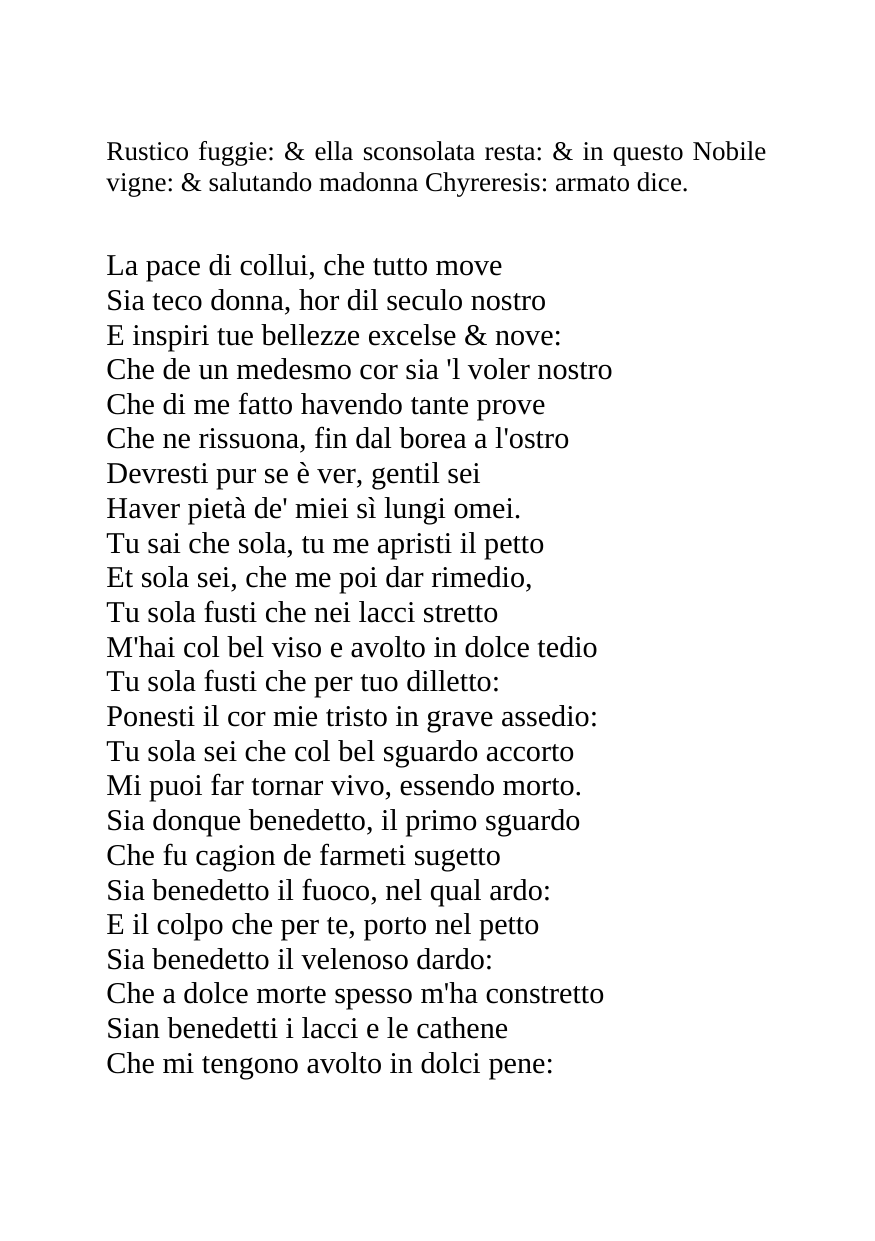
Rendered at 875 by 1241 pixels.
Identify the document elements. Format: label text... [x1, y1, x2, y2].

text Tu sai che sola, tu me apristi il petto Et sola sei, che me poi dar rimedio, Tu sola fusti che nei lacci stretto M'hai col bel viso e avolto in dolce tedio Tu sola fusti che per tuo dilletto: Ponesti il cor mie tristo in grave assedio: Tu sola sei che col bel sguardo accorto Mi puoi far tornar vivo, essendo morto. [106, 525, 768, 802]
text La pace di collui, che tutto move Sia teco donna, hor dil seculo nostro E inspiri tue bellezze excelse & nove: Che de un medesmo cor sia 'l voler nostro Che di me fatto havendo tante prove Che ne rissuona, fin dal borea a l'ostro Devresti pur se è ver, gentil sei Haver pietà de' miei sì lungi omei. [106, 247, 768, 525]
text Sia donque benedetto, il primo sguardo Che fu cagion de farmeti sugetto Sia benedetto il fuoco, nel qual ardo: E il colpo che per te, porto nel petto Sia benedetto il velenoso dardo: Che a dolce morte spesso m'ha constretto Sian benedetti i lacci e le cathene Che mi tengono avolto in dolci pene: [106, 802, 768, 1080]
text Rustico fuggie: & ella sconsolata resta: & in questo Nobile vigne: & salutando madonna Chyreresis: armato dice. [106, 135, 768, 197]
